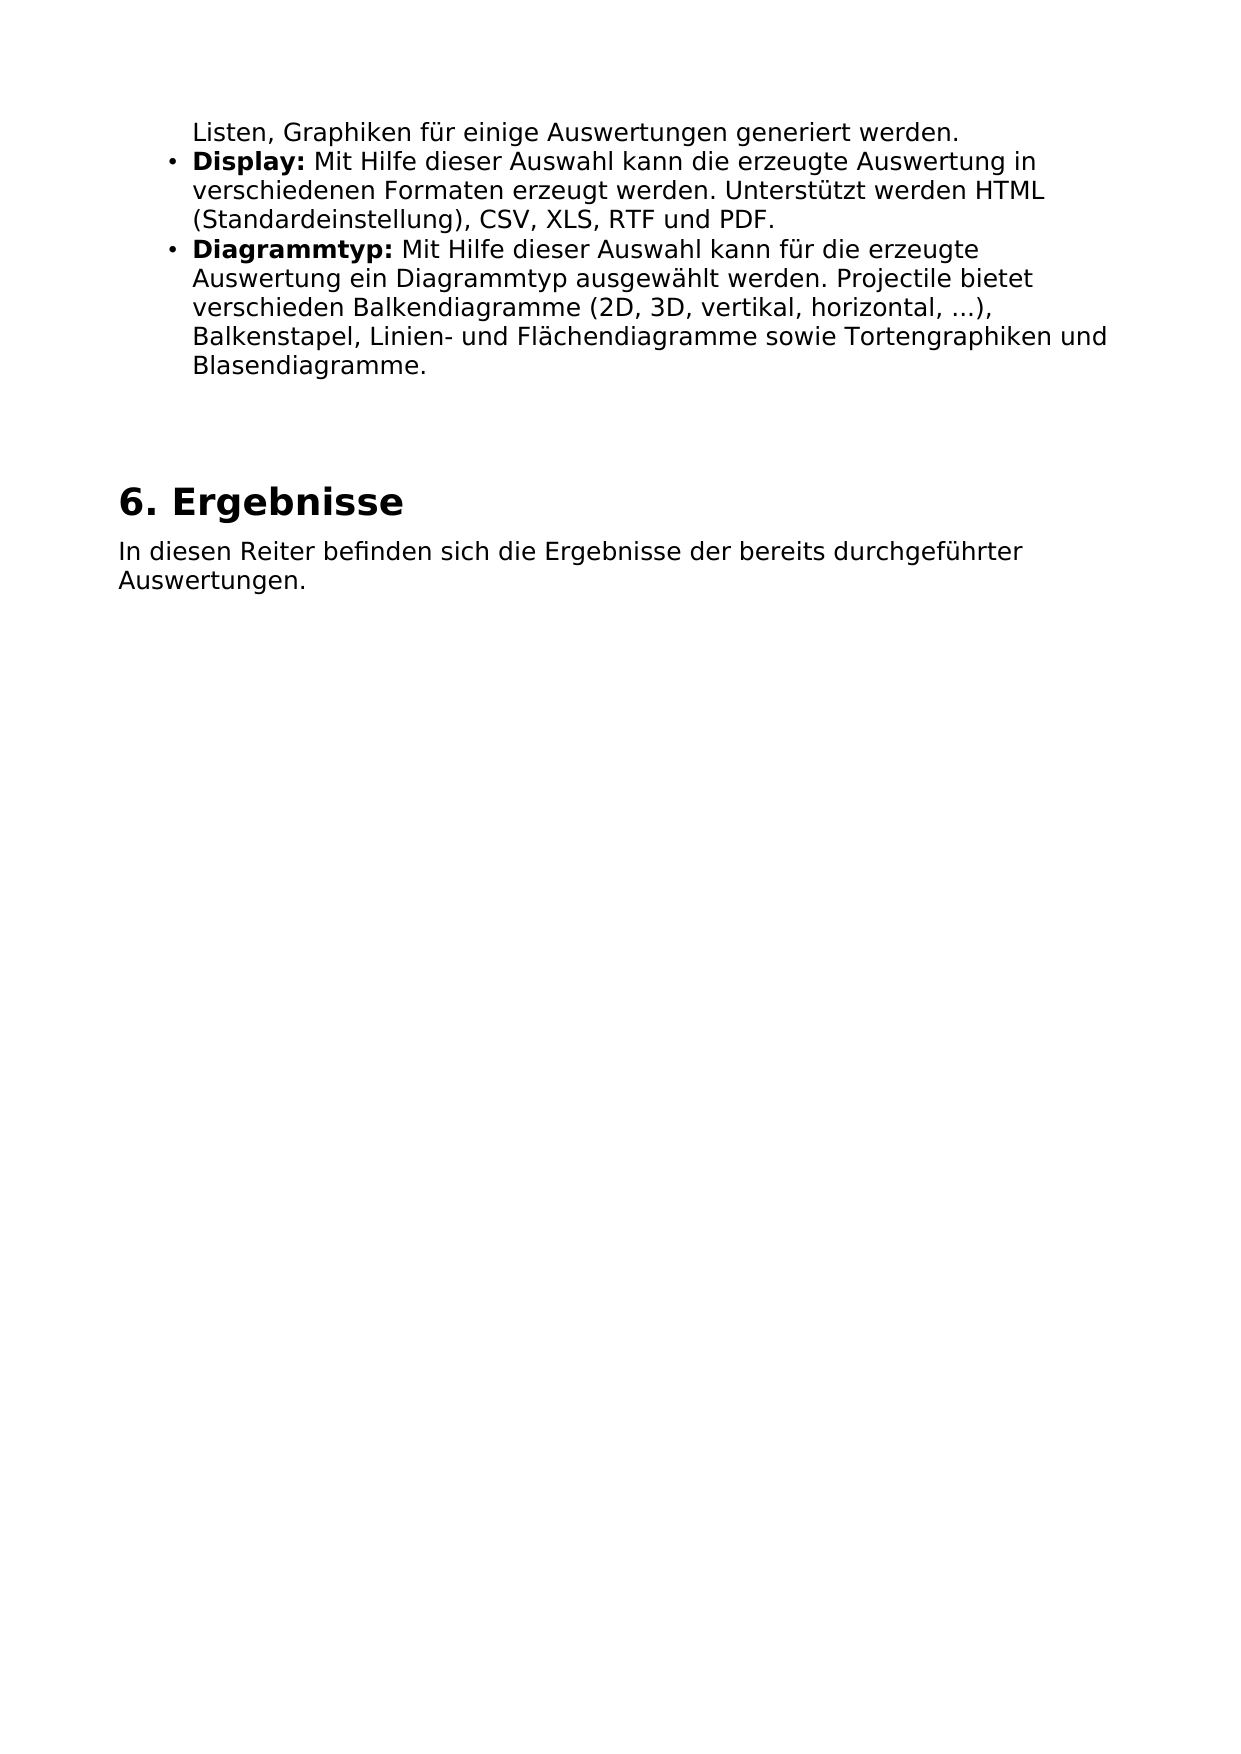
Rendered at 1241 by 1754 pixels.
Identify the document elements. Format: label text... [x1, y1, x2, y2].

list Listen, Graphiken für einige Auswertungen generiert werden. [177, 118, 1122, 147]
subtitle 6. Ergebnisse [118, 481, 1122, 525]
text In diesen Reiter befinden sich die Ergebnisse der bereits durchgeführter Auswertungen. [118, 537, 1122, 596]
list Diagrammtyp: Mit Hilfe dieser Auswahl kann für die erzeugte Auswertung ein Diagrammtyp ausgewählt werden. Projectile bietet verschieden Balkendiagramme (2D, 3D, vertikal, horizontal, ...), Balkenstapel, Linien- und Flächendiagramme sowie Tortengraphiken und Blasendiagramme. [177, 235, 1122, 381]
list Display: Mit Hilfe dieser Auswahl kann die erzeugte Auswertung in verschiedenen Formaten erzeugt werden. Unterstützt werden HTML (Standardeinstellung), CSV, XLS, RTF und PDF. [177, 147, 1122, 235]
